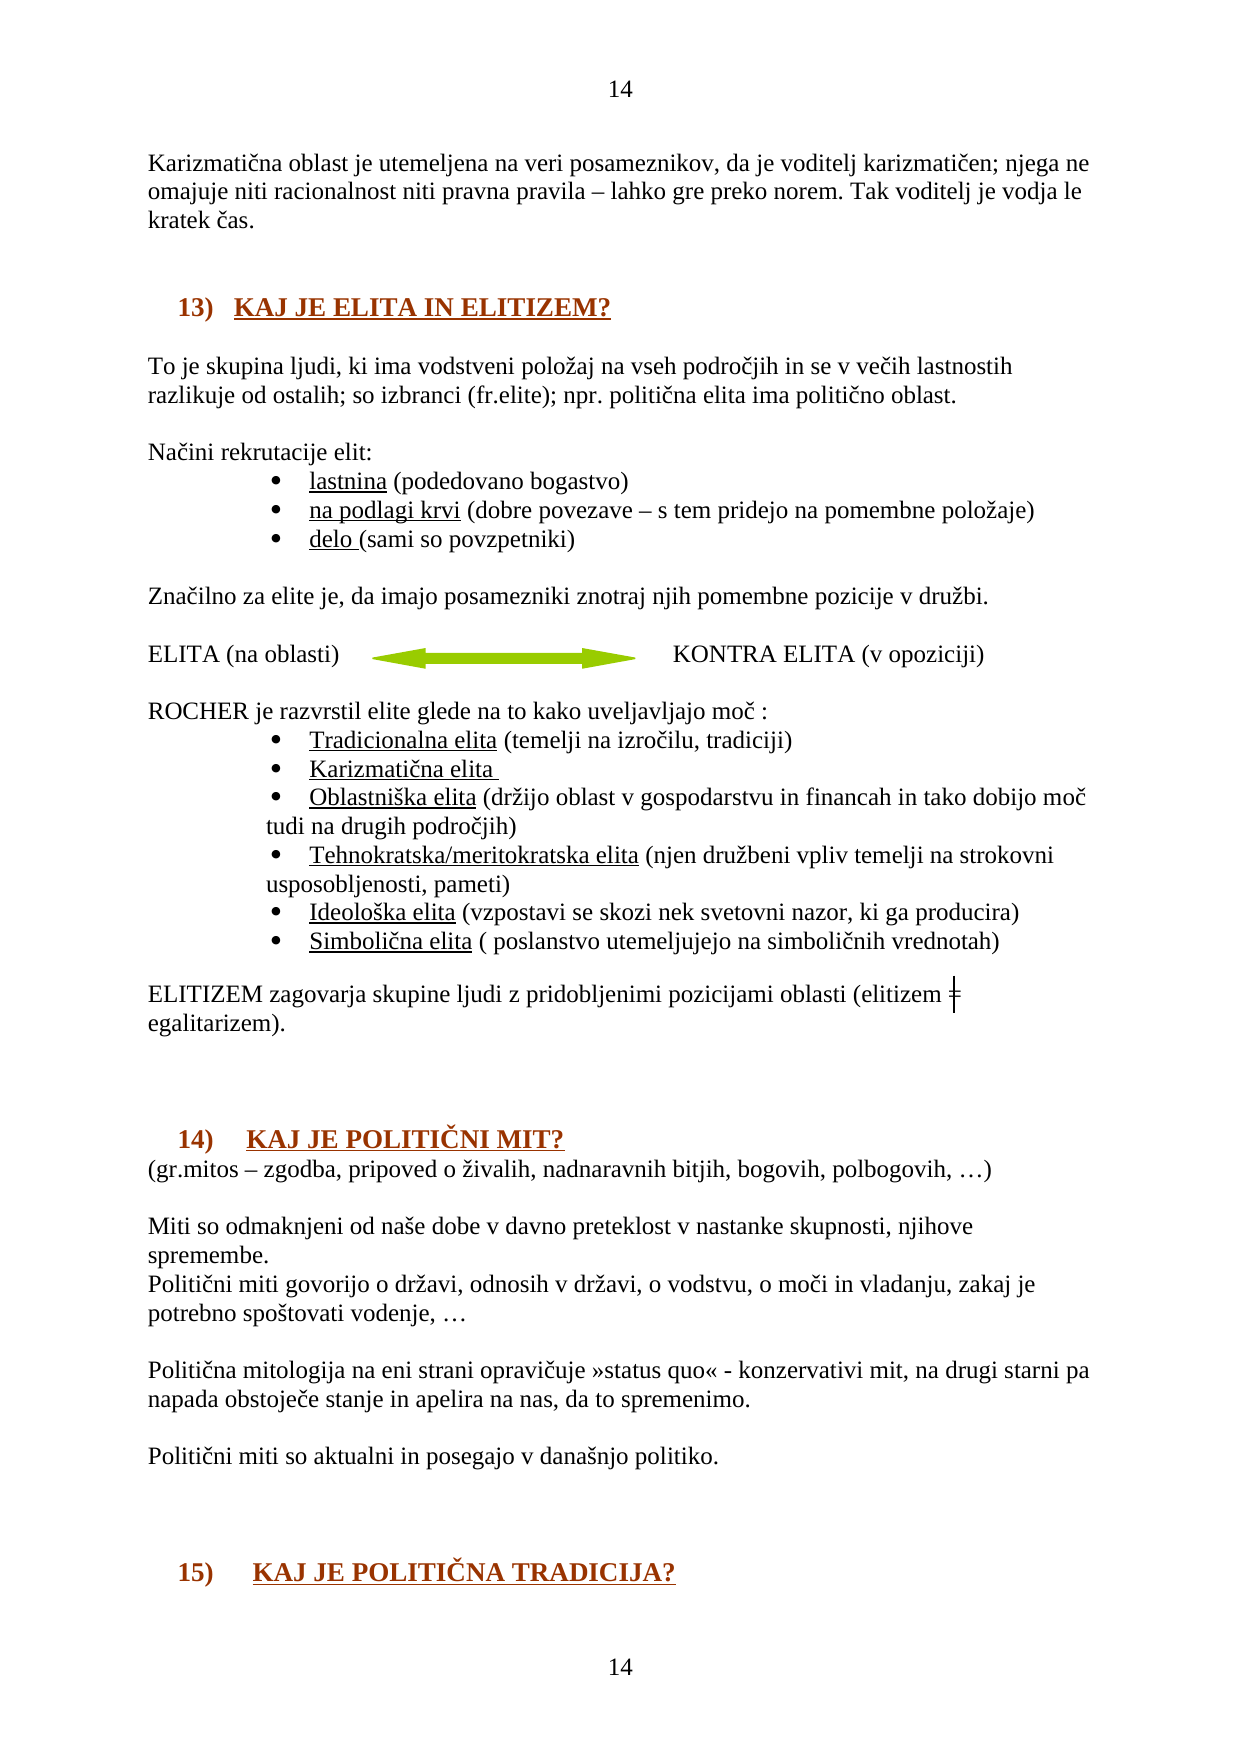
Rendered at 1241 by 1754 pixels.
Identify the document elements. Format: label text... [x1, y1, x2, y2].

list Ideološka elita (vzpostavi se skozi nek svetovni nazor, ki ga producira) [266, 897, 1093, 926]
list KAJ JE ELITA IN ELITIZEM? [148, 291, 1093, 322]
text ELITIZEM zagovarja skupine ljudi z pridobljenimi pozicijami oblasti (elitizem = egalitarizem). [148, 979, 1093, 1037]
list delo (sami so povzpetniki) [266, 524, 1093, 552]
list Simbolična elita ( poslanstvo utemeljujejo na simboličnih vrednotah) [266, 926, 1093, 955]
list Tehnokratska/meritokratska elita (njen družbeni vpliv temelji na strokovni usposobljenosti, pameti) [266, 840, 1093, 897]
list KAJ JE POLITIČNI MIT? [148, 1123, 1093, 1154]
text ROCHER je razvrstil elite glede na to kako uveljavljajo moč : [148, 696, 1093, 725]
list lastnina (podedovano bogastvo) [266, 466, 1093, 495]
text Načini rekrutacije elit: [148, 437, 1093, 466]
text Miti so odmaknjeni od naše dobe v davno preteklost v nastanke skupnosti, njihove spremembe. [148, 1211, 1093, 1269]
text ELITA (na oblasti) KONTRA ELITA (v opoziciji) [148, 639, 1093, 667]
text Politični miti so aktualni in posegajo v današnjo politiko. [148, 1441, 1093, 1470]
text Politični miti govorijo o državi, odnosih v državi, o vodstvu, o moči in vladanju, zakaj je potrebno spoštovati vodenje, … [148, 1269, 1093, 1326]
list na podlagi krvi (dobre povezave – s tem pridejo na pomembne položaje) [266, 495, 1093, 524]
list Karizmatična elita [266, 754, 1093, 782]
list KAJ JE POLITIČNA TRADICIJA? [148, 1556, 1093, 1588]
text Značilno za elite je, da imajo posamezniki znotraj njih pomembne pozicije v družbi. [148, 581, 1093, 610]
text To je skupina ljudi, ki ima vodstveni položaj na vseh področjih in se v večih lastnostih razlikuje od ostalih; so izbranci (fr.elite); npr. politična elita ima politično oblast. [148, 351, 1093, 409]
list Tradicionalna elita (temelji na izročilu, tradiciji) [266, 725, 1093, 754]
text Karizmatična oblast je utemeljena na veri posameznikov, da je voditelj karizmatičen; njega ne omajuje niti racionalnost niti pravna pravila – lahko gre preko norem. Tak voditelj je vodja le kratek čas. [148, 148, 1093, 234]
text Politična mitologija na eni strani opravičuje »status quo« - konzervativi mit, na drugi starni pa napada obstoječe stanje in apelira na nas, da to spremenimo. [148, 1355, 1093, 1413]
list Oblastniška elita (držijo oblast v gospodarstvu in financah in tako dobijo moč tudi na drugih področjih) [266, 782, 1093, 840]
text (gr.mitos – zgodba, pripoved o živalih, nadnaravnih bitjih, bogovih, polbogovih, …) [148, 1154, 1093, 1183]
